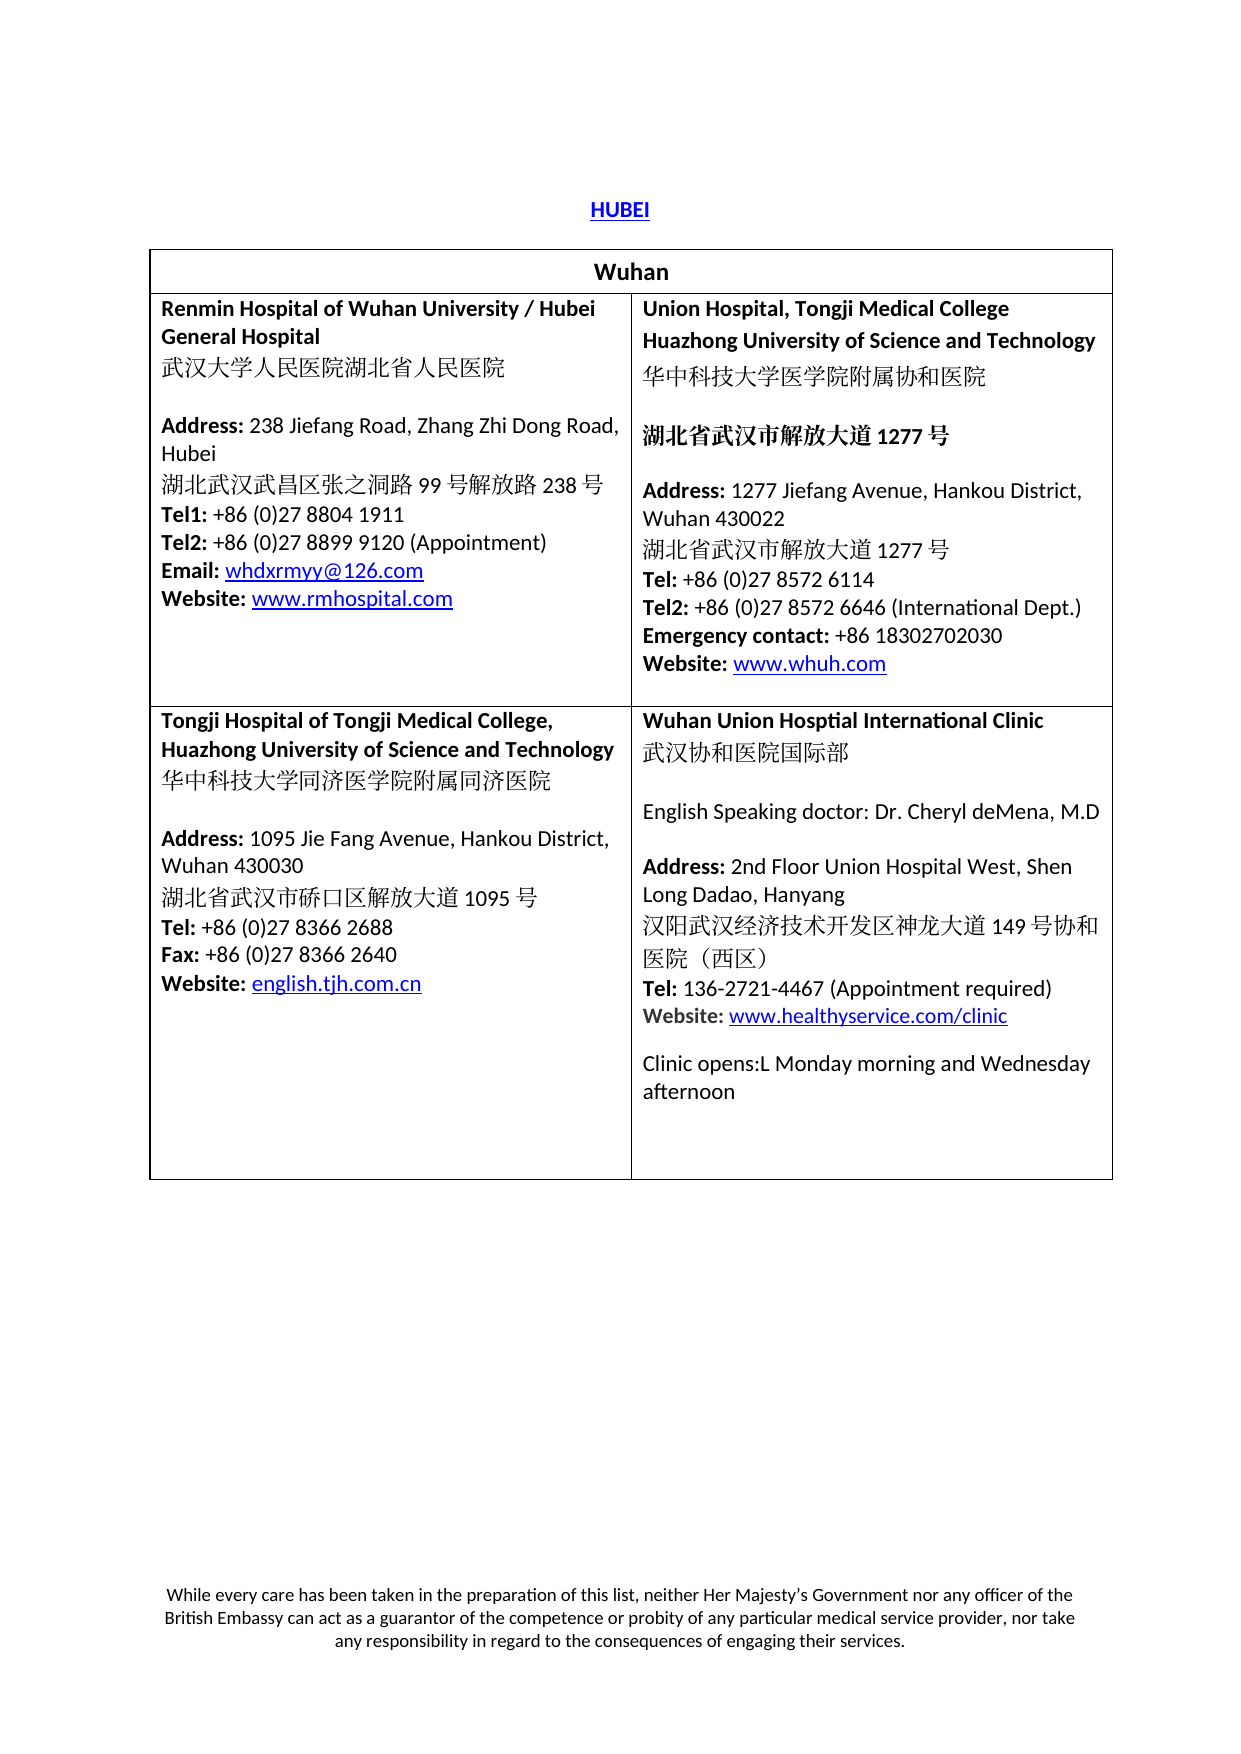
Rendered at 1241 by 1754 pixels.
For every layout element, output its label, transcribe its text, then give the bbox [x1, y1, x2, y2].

table_cell Wuhan Union Hosptial International Clinic 武汉协和医院国际部 English Speaking doctor: Dr. Cheryl deMena, M.D Address: 2nd Floor Union Hospital West, Shen Long Dadao, Hanyang 汉阳武汉经济技术开发区神龙大道149号协和医院（西区） Tel: 136-2721-4467 (Appointment required) Website: www.healthyservice.com/clinic Clinic opens:L Monday morning and Wednesday afternoon [632, 707, 1112, 1178]
table_cell Union Hospital, Tongji Medical College Huazhong University of Science and Technology华中科技大学医学院附属协和医院 湖北省武汉市解放大道1277号 Address: 1277 Jiefang Avenue, Hankou District, Wuhan 430022 湖北省武汉市解放大道1277号 Tel: +86 (0)27 8572 6114 Tel2: +86 (0)27 8572 6646 (International Dept.) Emergency contact: +86 18302702030 Website: www.whuh.com [632, 294, 1112, 706]
table_header Wuhan [151, 250, 1112, 293]
text HUBEI [150, 196, 1090, 223]
table_cell Renmin Hospital of Wuhan University / Hubei General Hospital 武汉大学人民医院湖北省人民医院 Address: 238 Jiefang Road, Zhang Zhi Dong Road, Hubei 湖北武汉武昌区张之洞路99号解放路238号Tel1: +86 (0)27 8804 1911 Tel2: +86 (0)27 8899 9120 (Appointment) Email: whdxrmyy@126.com Website: www.rmhospital.com [151, 294, 631, 706]
table_cell Tongji Hospital of Tongji Medical College, Huazhong University of Science and Technology 华中科技大学同济医学院附属同济医院 Address: 1095 Jie Fang Avenue, Hankou District, Wuhan 430030 湖北省武汉市硚口区解放大道1095号 Tel: +86 (0)27 8366 2688 Fax: +86 (0)27 8366 2640 Website: english.tjh.com.cn [151, 707, 631, 1178]
